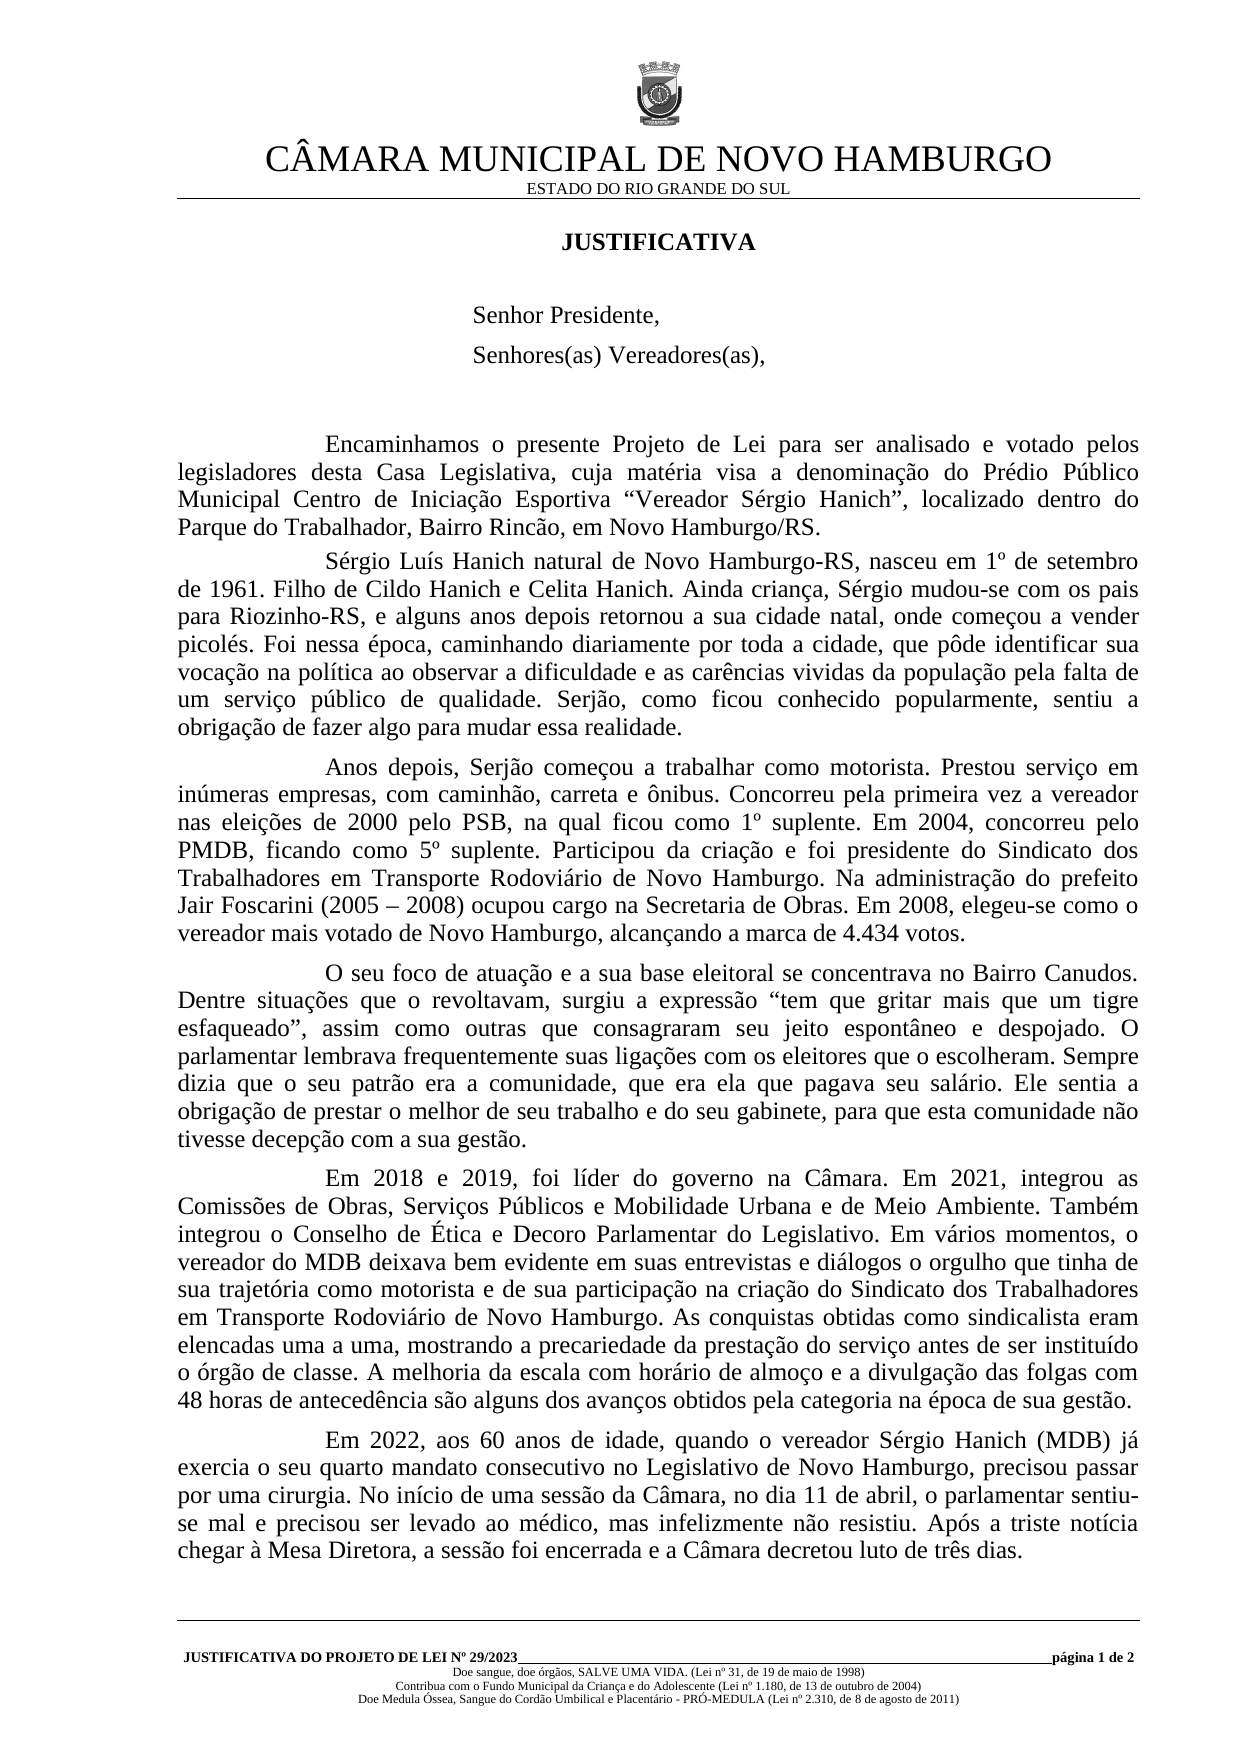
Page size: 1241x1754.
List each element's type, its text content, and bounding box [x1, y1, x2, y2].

text Encaminhamos o presente Projeto de Lei para ser analisado e votado pelos legisladores desta Casa Legislativa, cuja matéria visa a denominação do Prédio Público Municipal Centro de Iniciação Esportiva “Vereador Sérgio Hanich”, localizado dentro do Parque do Trabalhador, Bairro Rincão, em Novo Hamburgo/RS. [177, 402, 1140, 541]
text O seu foco de atuação e a sua base eleitoral se concentrava no Bairro Canudos. Dentre situações que o revoltavam, surgiu a expressão “tem que gritar mais que um tigre esfaqueado”, assim como outras que consagraram seu jeito espontâneo e despojado. O parlamentar lembrava frequentemente suas ligações com os eleitores que o escolheram. Sempre dizia que o seu patrão era a comunidade, que era ela que pagava seu salário. Ele sentia a obrigação de prestar o melhor de seu trabalho e do seu gabinete, para que esta comunidade não tivesse decepção com a sua gestão. [177, 959, 1140, 1153]
text Em 2022, aos 60 anos de idade, quando o vereador Sérgio Hanich (MDB) já exercia o seu quarto mandato consecutivo no Legislativo de Novo Hamburgo, precisou passar por uma cirurgia. No início de uma sessão da Câmara, no dia 11 de abril, o parlamentar sentiu-se mal e precisou ser levado ao médico, mas infelizmente não resistiu. Após a triste notícia chegar à Mesa Diretora, a sessão foi encerrada e a Câmara decretou luto de três dias. [177, 1426, 1140, 1564]
text Anos depois, Serjão começou a trabalhar como motorista. Prestou serviço em inúmeras empresas, com caminhão, carreta e ônibus. Concorreu pela primeira vez a vereador nas eleições de 2000 pelo PSB, na qual ficou como 1º suplente. Em 2004, concorreu pelo PMDB, ficando como 5º suplente. Participou da criação e foi presidente do Sindicato dos Trabalhadores em Transporte Rodoviário de Novo Hamburgo. Na administração do prefeito Jair Foscarini (2005 – 2008) ocupou cargo na Secretaria de Obras. Em 2008, elegeu-se como o vereador mais votado de Novo Hamburgo, alcançando a marca de 4.434 votos. [177, 753, 1140, 947]
text JUSTIFICATIVA [177, 228, 1140, 256]
text Em 2018 e 2019, foi líder do governo na Câmara. Em 2021, integrou as Comissões de Obras, Serviços Públicos e Mobilidade Urbana e de Meio Ambiente. Também integrou o Conselho de Ética e Decoro Parlamentar do Legislativo. Em vários momentos, o vereador do MDB deixava bem evidente em suas entrevistas e diálogos o orgulho que tinha de sua trajetória como motorista e de sua participação na criação do Sindicato dos Trabalhadores em Transporte Rodoviário de Novo Hamburgo. As conquistas obtidas como sindicalista eram elencadas uma a uma, mostrando a precariedade da prestação do serviço antes de ser instituído o órgão de classe. A melhoria da escala com horário de almoço e a divulgação das folgas com 48 horas de antecedência são alguns dos avanços obtidos pela categoria na época de sua gestão. [177, 1164, 1140, 1414]
text Sérgio Luís Hanich natural de Novo Hamburgo-RS, nasceu em 1º de setembro de 1961. Filho de Cildo Hanich e Celita Hanich. Ainda criança, Sérgio mudou-se com os pais para Riozinho-RS, e alguns anos depois retornou a sua cidade natal, onde começou a vender picolés. Foi nessa época, caminhando diariamente por toda a cidade, que pôde identificar sua vocação na política ao observar a dificuldade e as carências vividas da população pela falta de um serviço público de qualidade. Serjão, como ficou conhecido popularmente, sentiu a obrigação de fazer algo para mudar essa realidade. [177, 547, 1140, 741]
text Senhores(as) Vereadores(as), [472, 341, 1140, 397]
text Senhor Presidente, [472, 302, 1140, 329]
